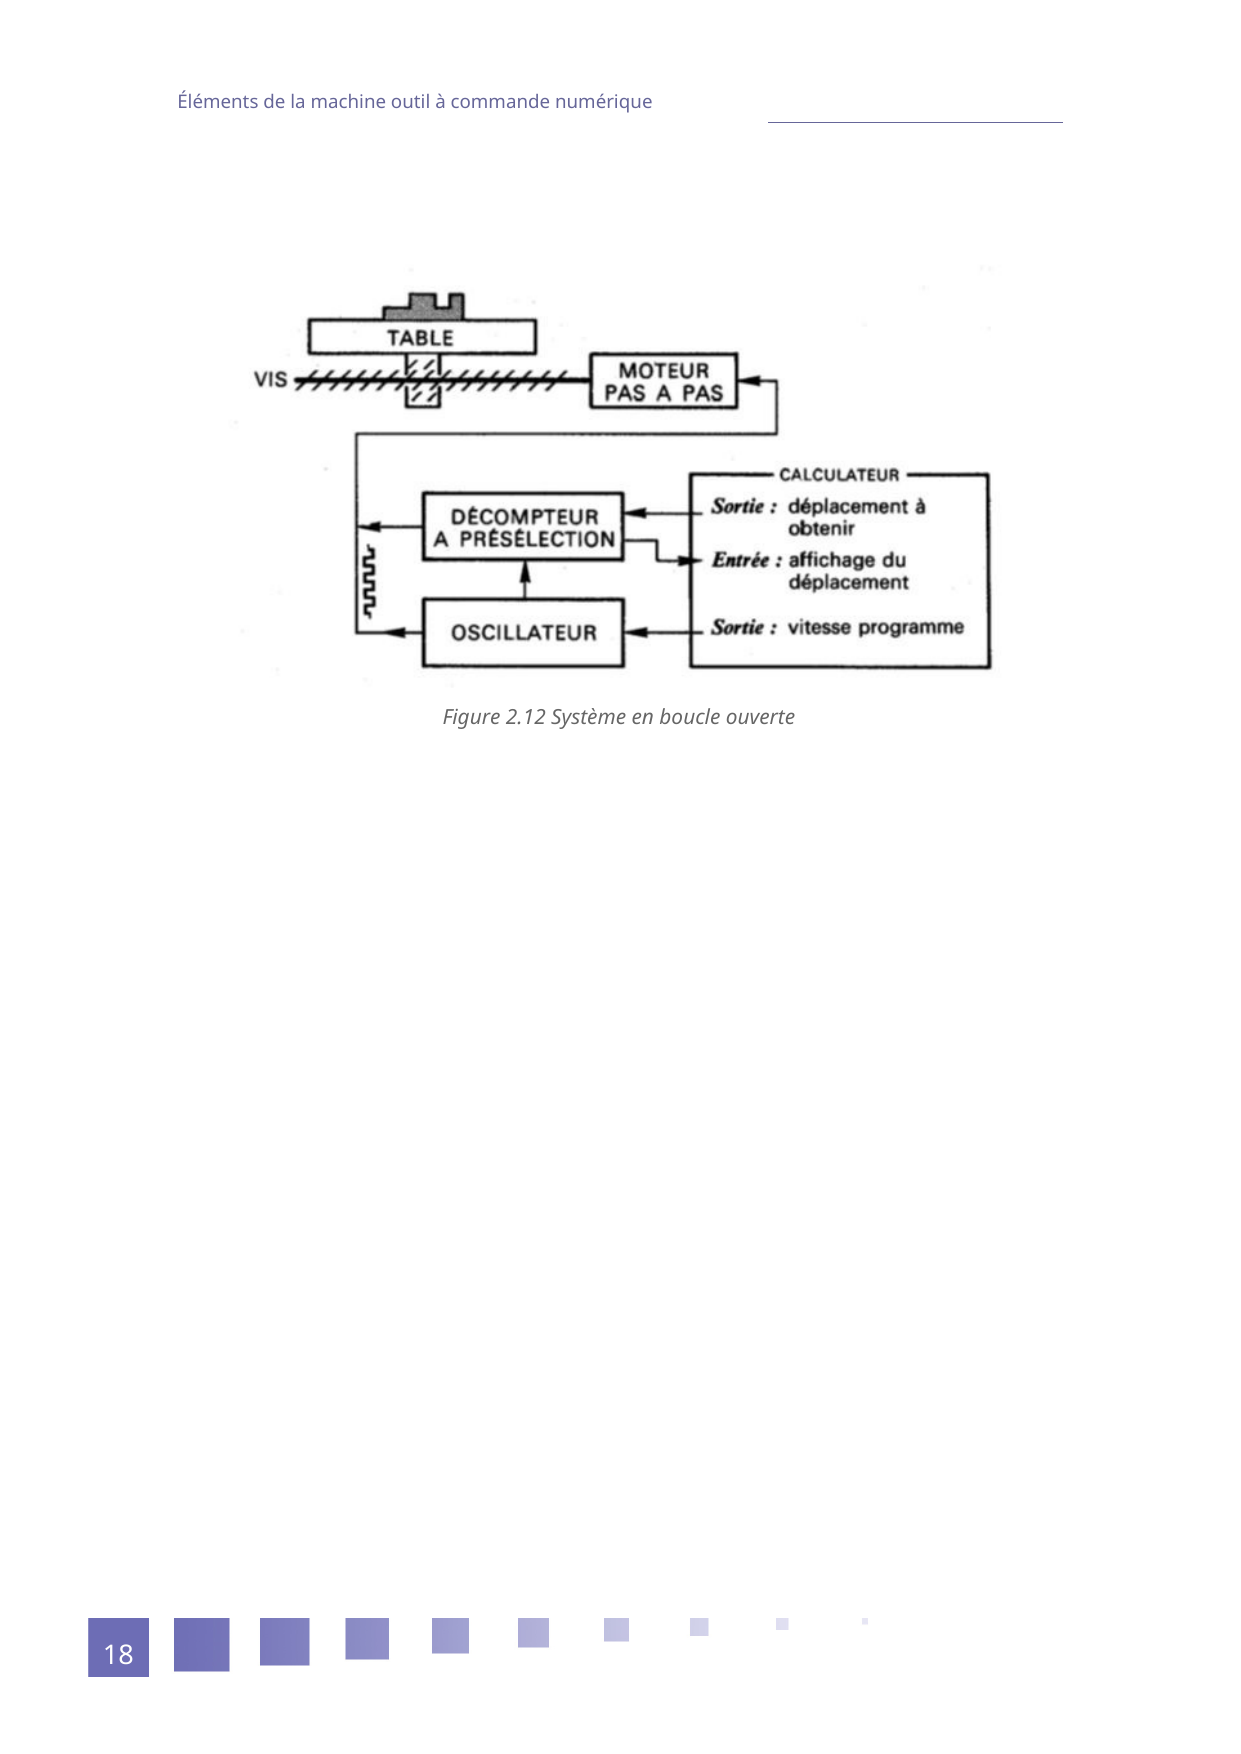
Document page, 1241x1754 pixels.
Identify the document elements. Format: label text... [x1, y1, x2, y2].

title Figure 2.12 Système en boucle ouverte [177, 702, 1063, 731]
picture [177, 172, 1063, 688]
picture [88, 1618, 1063, 1677]
